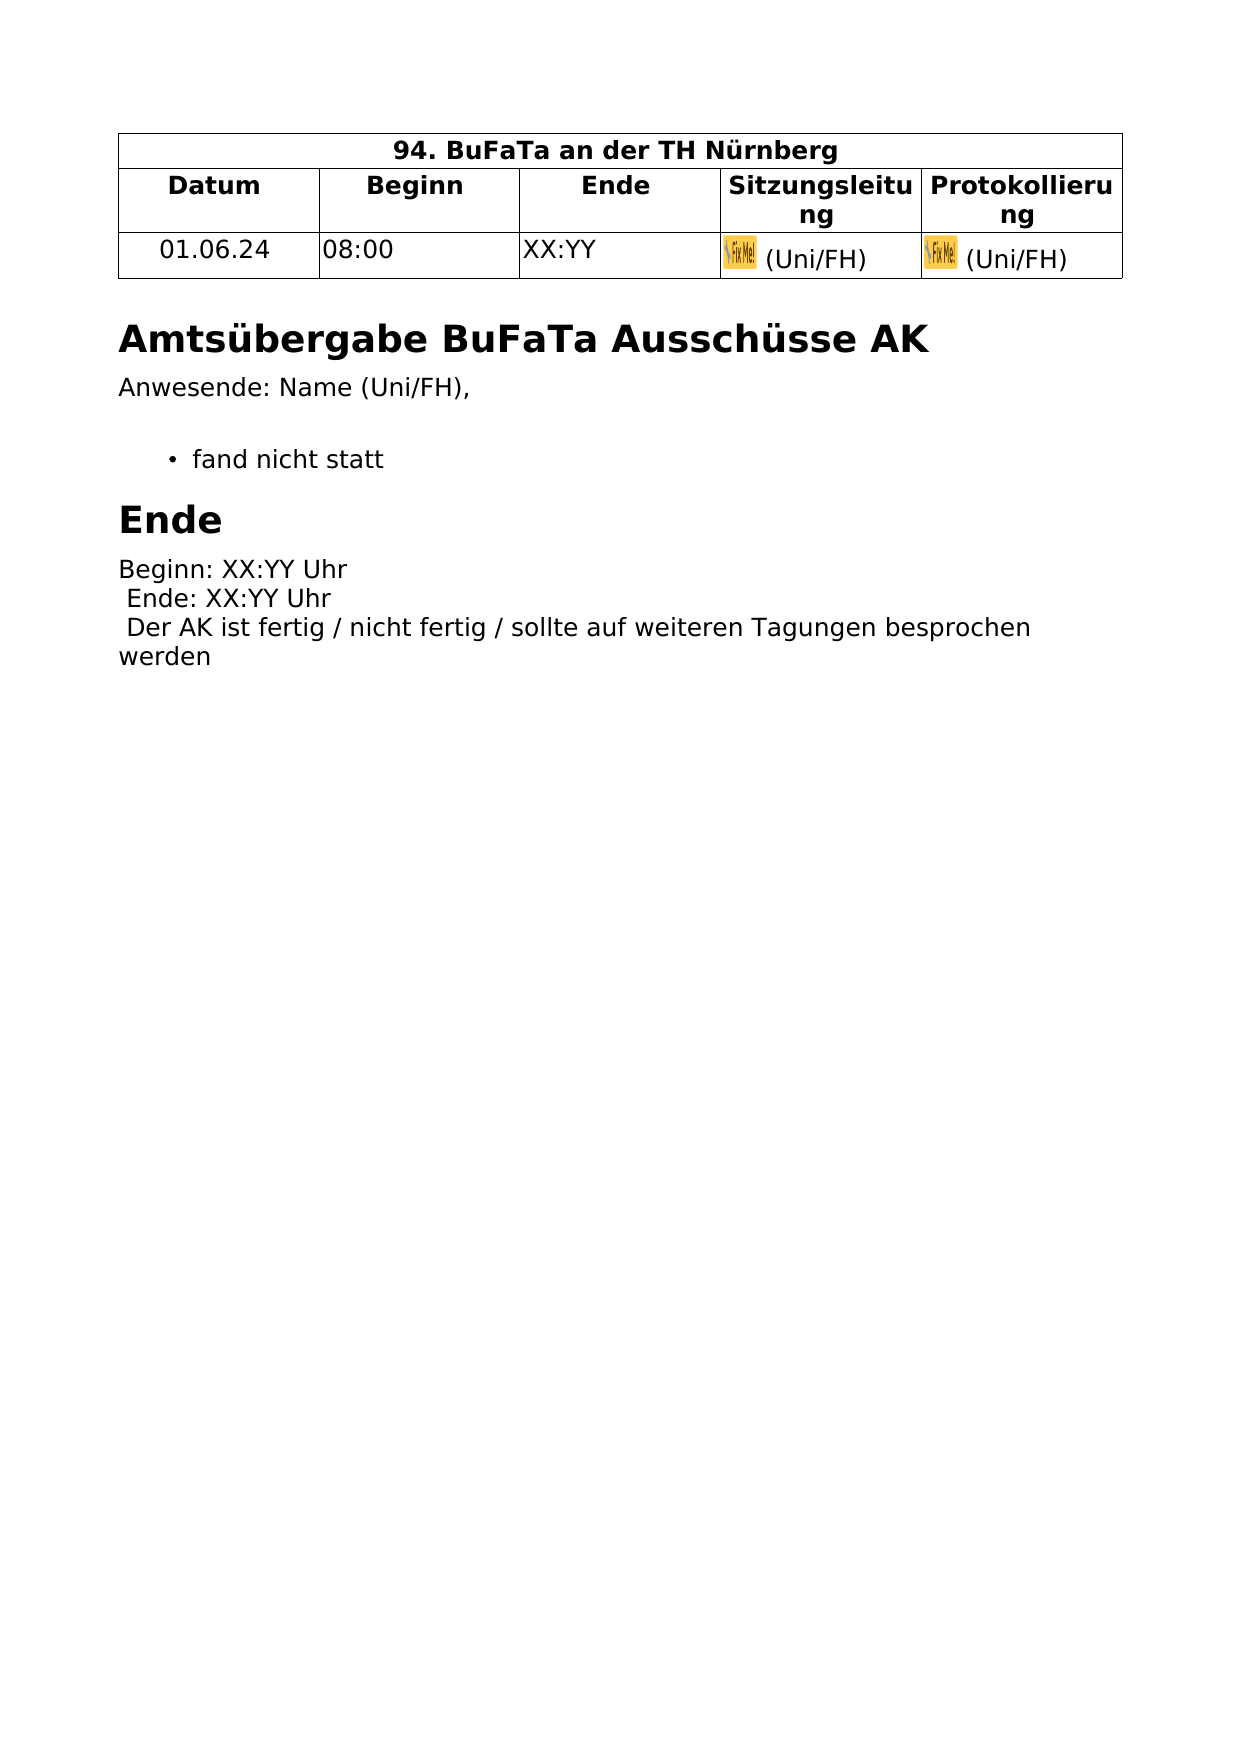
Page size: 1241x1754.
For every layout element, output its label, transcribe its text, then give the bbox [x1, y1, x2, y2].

table_cell Protokollierung [922, 169, 1122, 232]
table_cell Beginn [320, 169, 519, 232]
table_cell 01.06.24 [119, 233, 319, 278]
table_cell (Uni/FH) [721, 233, 921, 278]
text Beginn: XX:YY Uhr Ende: XX:YY Uhr Der AK ist fertig / nicht fertig / sollte auf weiteren Tagungen besprochen werden [118, 555, 1122, 672]
table_cell Datum [119, 169, 319, 232]
subtitle Ende [118, 499, 1122, 543]
table_cell 08:00 [320, 233, 519, 278]
table_cell Ende [520, 169, 720, 232]
table_cell XX:YY [520, 233, 720, 278]
subtitle Amtsübergabe BuFaTa Ausschüsse AK [118, 317, 1122, 361]
table_header 94. BuFaTa an der TH Nürnberg [119, 134, 1122, 168]
table_cell (Uni/FH) [922, 233, 1122, 278]
text Anwesende: Name (Uni/FH), [118, 374, 1122, 403]
table_cell Sitzungsleitung [721, 169, 921, 232]
list fand nicht statt [177, 445, 1122, 474]
